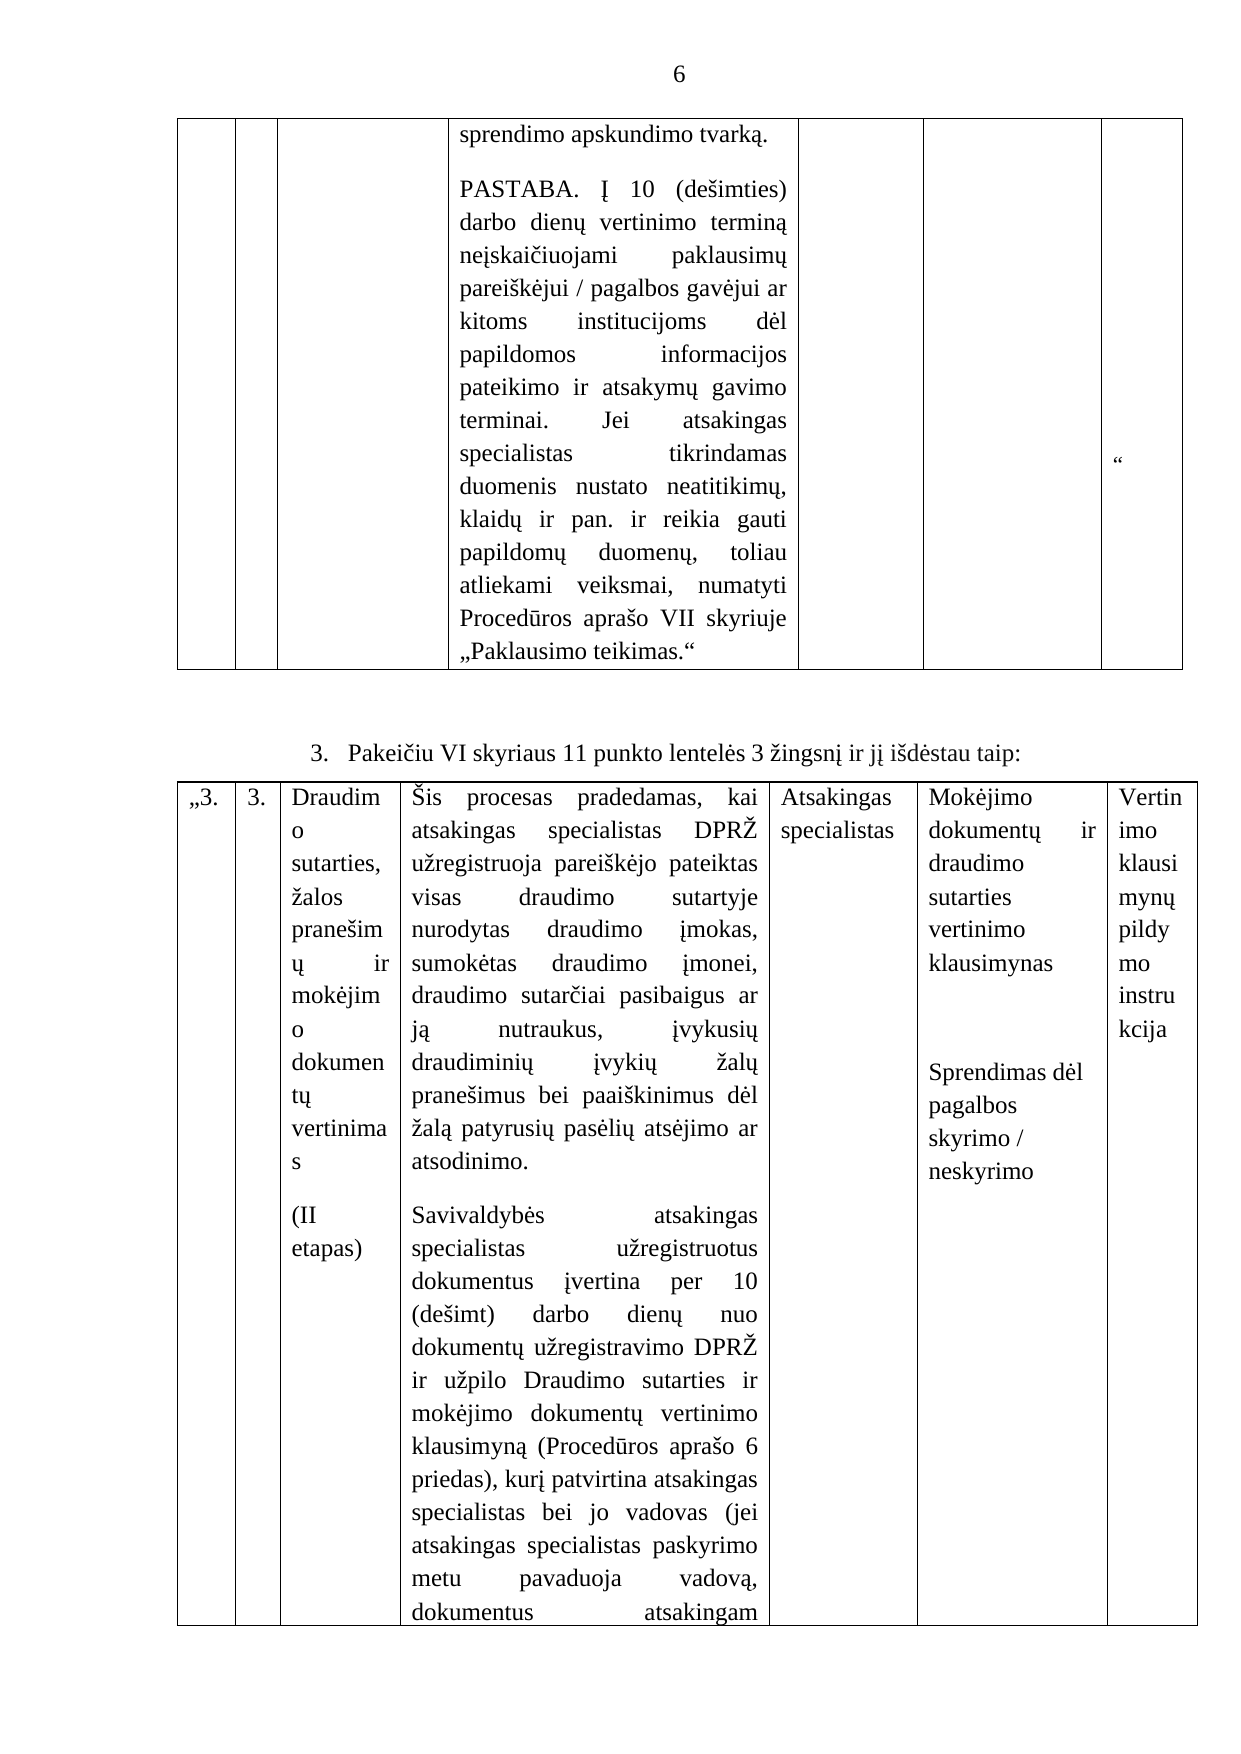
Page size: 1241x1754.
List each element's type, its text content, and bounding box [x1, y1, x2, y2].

table_header [236, 119, 277, 669]
table_header [278, 119, 448, 669]
table_header sprendimo apskundimo tvarką. PASTABA. Į 10 (dešimties) darbo dienų vertinimo terminą neįskaičiuojami paklausimų pareiškėjui / pagalbos gavėjui ar kitoms institucijoms dėl papildomos informacijos pateikimo ir atsakymų gavimo terminai. Jei atsakingas specialistas tikrindamas duomenis nustato neatitikimų, klaidų ir pan. ir reikia gauti papildomų duomenų, toliau atliekami veiksmai, numatyti Procedūros aprašo VII skyriuje „Paklausimo teikimas.“ [449, 119, 798, 669]
table_header Atsakingas specialistas [770, 783, 917, 1625]
table_header [799, 119, 923, 669]
table_header Šis procesas pradedamas, kai atsakingas specialistas DPRŽ užregistruoja pareiškėjo pateiktas visas draudimo sutartyje nurodytas draudimo įmokas, sumokėtas draudimo įmonei, draudimo sutarčiai pasibaigus ar ją nutraukus, įvykusių draudiminių įvykių žalų pranešimus bei paaiškinimus dėl žalą patyrusių pasėlių atsėjimo ar atsodinimo. Savivaldybės atsakingas specialistas užregistruotus dokumentus įvertina per 10 (dešimt) darbo dienų nuo dokumentų užregistravimo DPRŽ ir užpilo Draudimo sutarties ir mokėjimo dokumentų vertinimo klausimyną (Procedūros aprašo 6 priedas), kurį patvirtina atsakingas specialistas bei jo vadovas (jei atsakingas specialistas paskyrimo metu pavaduoja vadovą, dokumentus atsakingam [401, 783, 769, 1625]
table_header [924, 119, 1101, 669]
table_header [178, 119, 235, 669]
table_header Vertinimo klausimynų pildymo instrukcija [1108, 783, 1197, 1625]
table_header „3. [178, 783, 235, 1625]
table_header Mokėjimo dokumentų ir draudimo sutarties vertinimo klausimynas Sprendimas dėl pagalbos skyrimo / neskyrimo [918, 783, 1107, 1625]
text 3. Pakeičiu VI skyriaus 11 punkto lentelės 3 žingsnį ir jį išdėstau taip: [310, 738, 1181, 767]
table_header “ [1102, 119, 1182, 669]
table_header 3. [236, 783, 280, 1625]
table_header Draudimo sutarties, žalos pranešimų ir mokėjimo dokumentų vertinimas (II etapas) [281, 783, 400, 1625]
